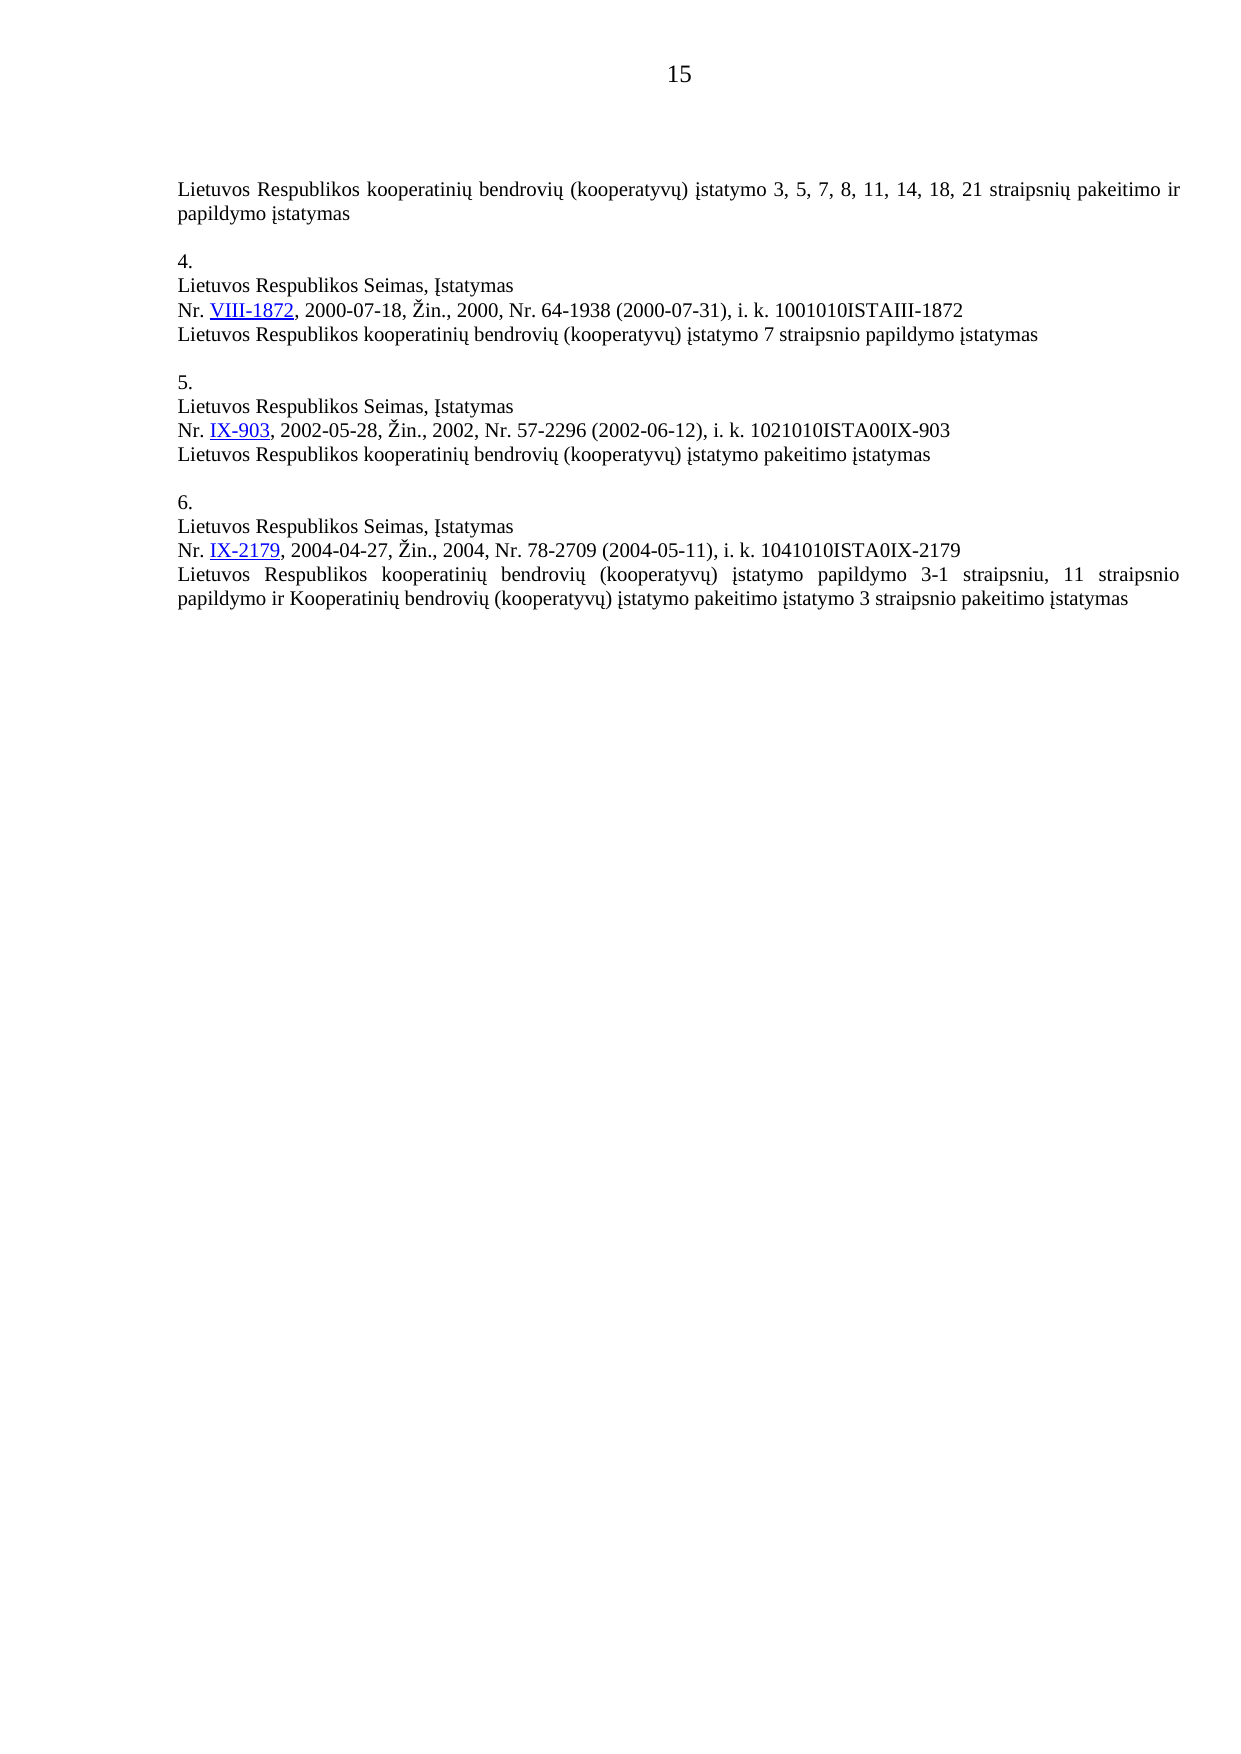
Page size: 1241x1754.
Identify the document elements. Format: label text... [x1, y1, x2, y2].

text Nr. VIII-1872, 2000-07-18, Žin., 2000, Nr. 64-1938 (2000-07-31), i. k. 1001010ISTAIII-1872 [177, 297, 1181, 322]
text Lietuvos Respublikos Seimas, Įstatymas [177, 273, 1181, 297]
text 4. [177, 249, 1181, 273]
text Lietuvos Respublikos kooperatinių bendrovių (kooperatyvų) įstatymo papildymo 3-1 straipsniu, 11 straipsnio papildymo ir Kooperatinių bendrovių (kooperatyvų) įstatymo pakeitimo įstatymo 3 straipsnio pakeitimo įstatymas [177, 562, 1181, 610]
text 6. [177, 490, 1181, 514]
text Lietuvos Respublikos Seimas, Įstatymas [177, 514, 1181, 538]
text Lietuvos Respublikos Seimas, Įstatymas [177, 394, 1181, 418]
text 5. [177, 370, 1181, 394]
text Nr. IX-903, 2002-05-28, Žin., 2002, Nr. 57-2296 (2002-06-12), i. k. 1021010ISTA00IX-903 [177, 418, 1181, 442]
text Lietuvos Respublikos kooperatinių bendrovių (kooperatyvų) įstatymo 3, 5, 7, 8, 11, 14, 18, 21 straipsnių pakeitimo ir papildymo įstatymas [177, 177, 1181, 225]
text Lietuvos Respublikos kooperatinių bendrovių (kooperatyvų) įstatymo pakeitimo įstatymas [177, 442, 1181, 466]
text Nr. IX-2179, 2004-04-27, Žin., 2004, Nr. 78-2709 (2004-05-11), i. k. 1041010ISTA0IX-2179 [177, 538, 1181, 562]
text Lietuvos Respublikos kooperatinių bendrovių (kooperatyvų) įstatymo 7 straipsnio papildymo įstatymas [177, 322, 1181, 346]
